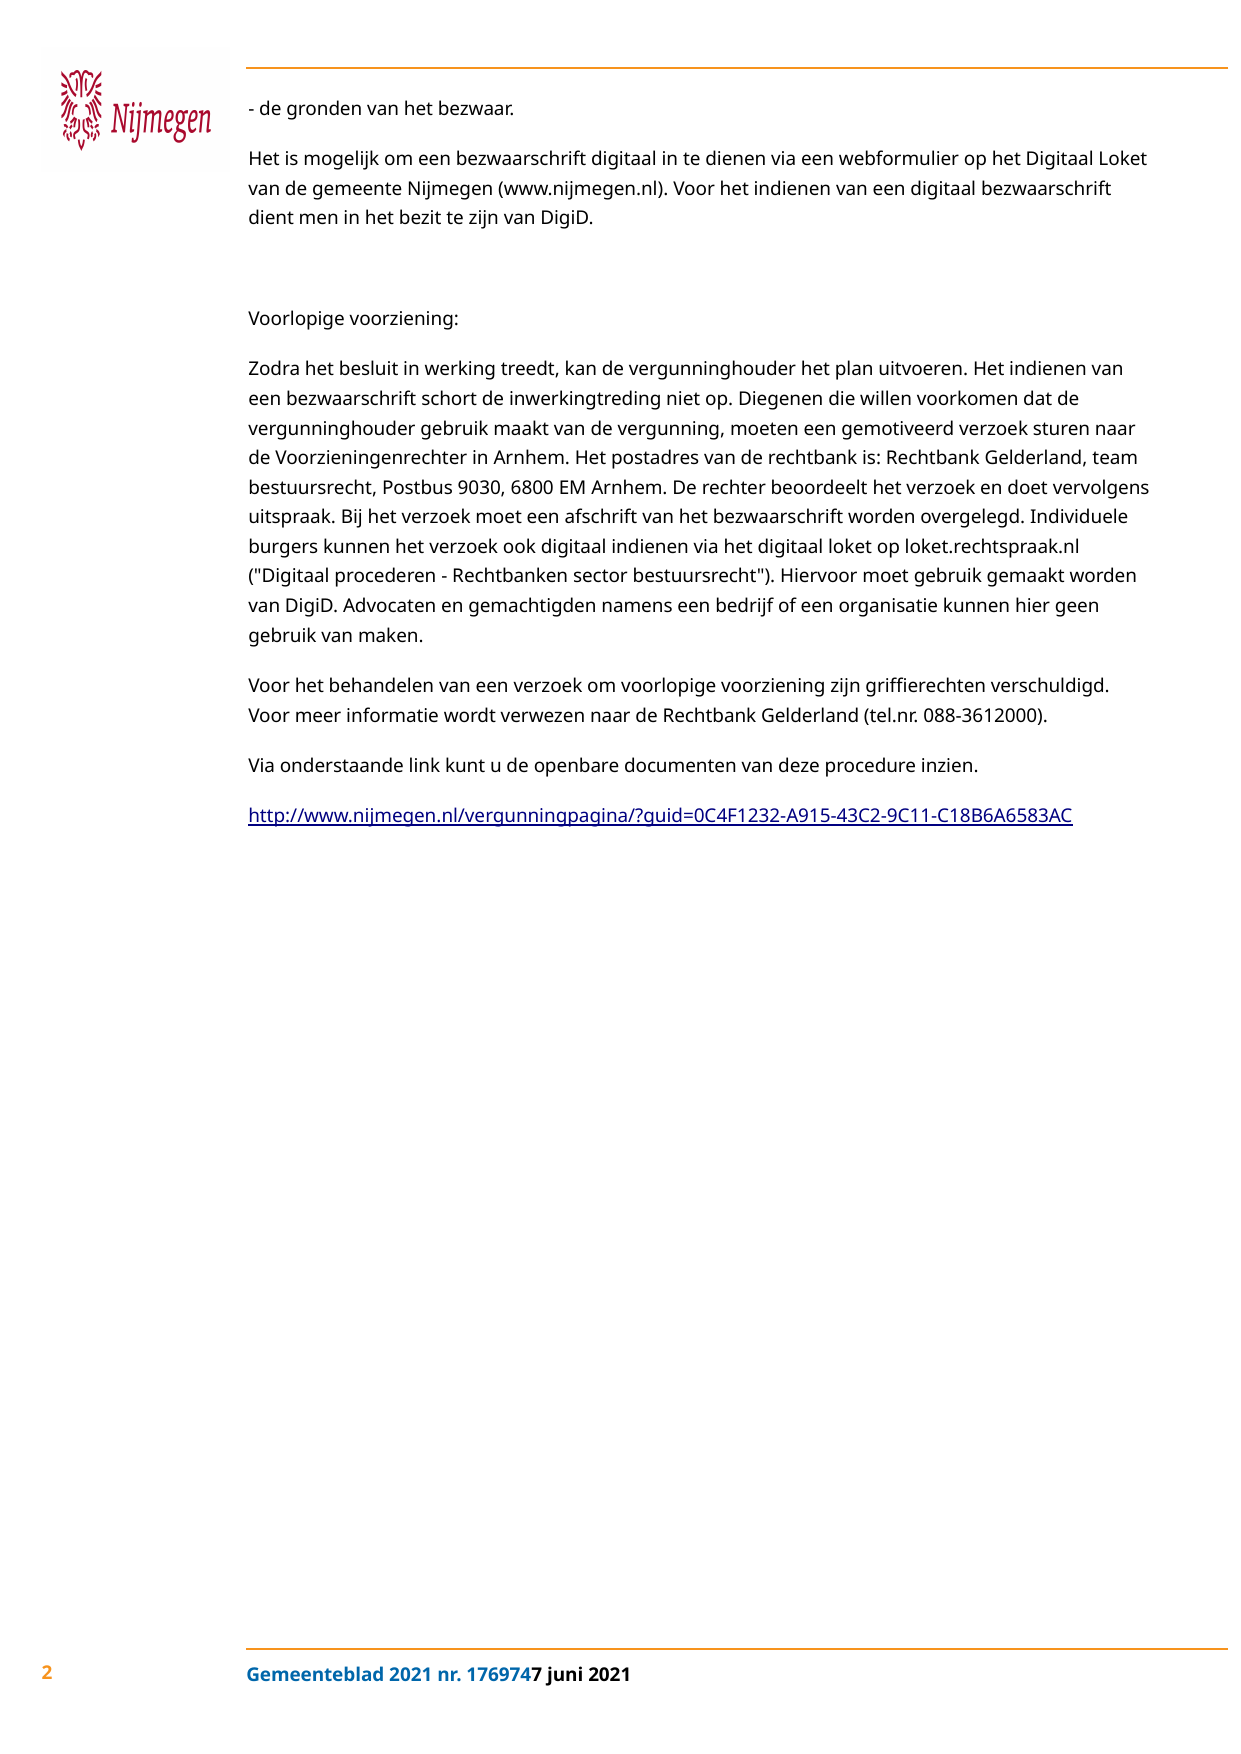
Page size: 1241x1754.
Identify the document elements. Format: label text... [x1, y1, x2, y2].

text Via onderstaande link kunt u de openbare documenten van deze procedure inzien. [248, 752, 1152, 778]
text Voorlopige voorziening: [248, 305, 1152, 331]
text http://www.nijmegen.nl/vergunningpagina/?guid=0C4F1232-A915-43C2-9C11-C18B6A6583AC [248, 803, 1152, 828]
text Voor het behandelen van een verzoek om voorlopige voorziening zijn griffierechten verschuldigd. Voor meer informatie wordt verwezen naar de Rechtbank Gelderland (tel.nr. 088-3612000). [248, 672, 1152, 728]
text Het is mogelijk om een bezwaarschrift digitaal in te dienen via een webformulier op het Digitaal Loket van de gemeente Nijmegen (www.nijmegen.nl). Voor het indienen van een digitaal bezwaarschrift dient men in het bezit te zijn van DigiD. [248, 145, 1152, 230]
text Zodra het besluit in werking treedt, kan de vergunninghouder het plan uitvoeren. Het indienen van een bezwaarschrift schort de inwerkingtreding niet op. Diegenen die willen voorkomen dat de vergunninghouder gebruik maakt van de vergunning, moeten een gemotiveerd verzoek sturen naar de Voorzieningenrechter in Arnhem. Het postadres van de rechtbank is: Rechtbank Gelderland, team bestuursrecht, Postbus 9030, 6800 EM Arnhem. De rechter beoordeelt het verzoek en doet vervolgens uitspraak. Bij het verzoek moet een afschrift van het bezwaarschrift worden overgelegd. Individuele burgers kunnen het verzoek ook digitaal indienen via het digitaal loket op loket.rechtspraak.nl ("Digitaal procederen - Rechtbanken sector bestuursrecht"). Hiervoor moet gebruik gemaakt worden van DigiD. Advocaten en gemachtigden namens een bedrijf of een organisatie kunnen hier geen gebruik van maken. [248, 356, 1152, 648]
text - de gronden van het bezwaar. [248, 95, 1152, 121]
picture [41, 47, 231, 172]
